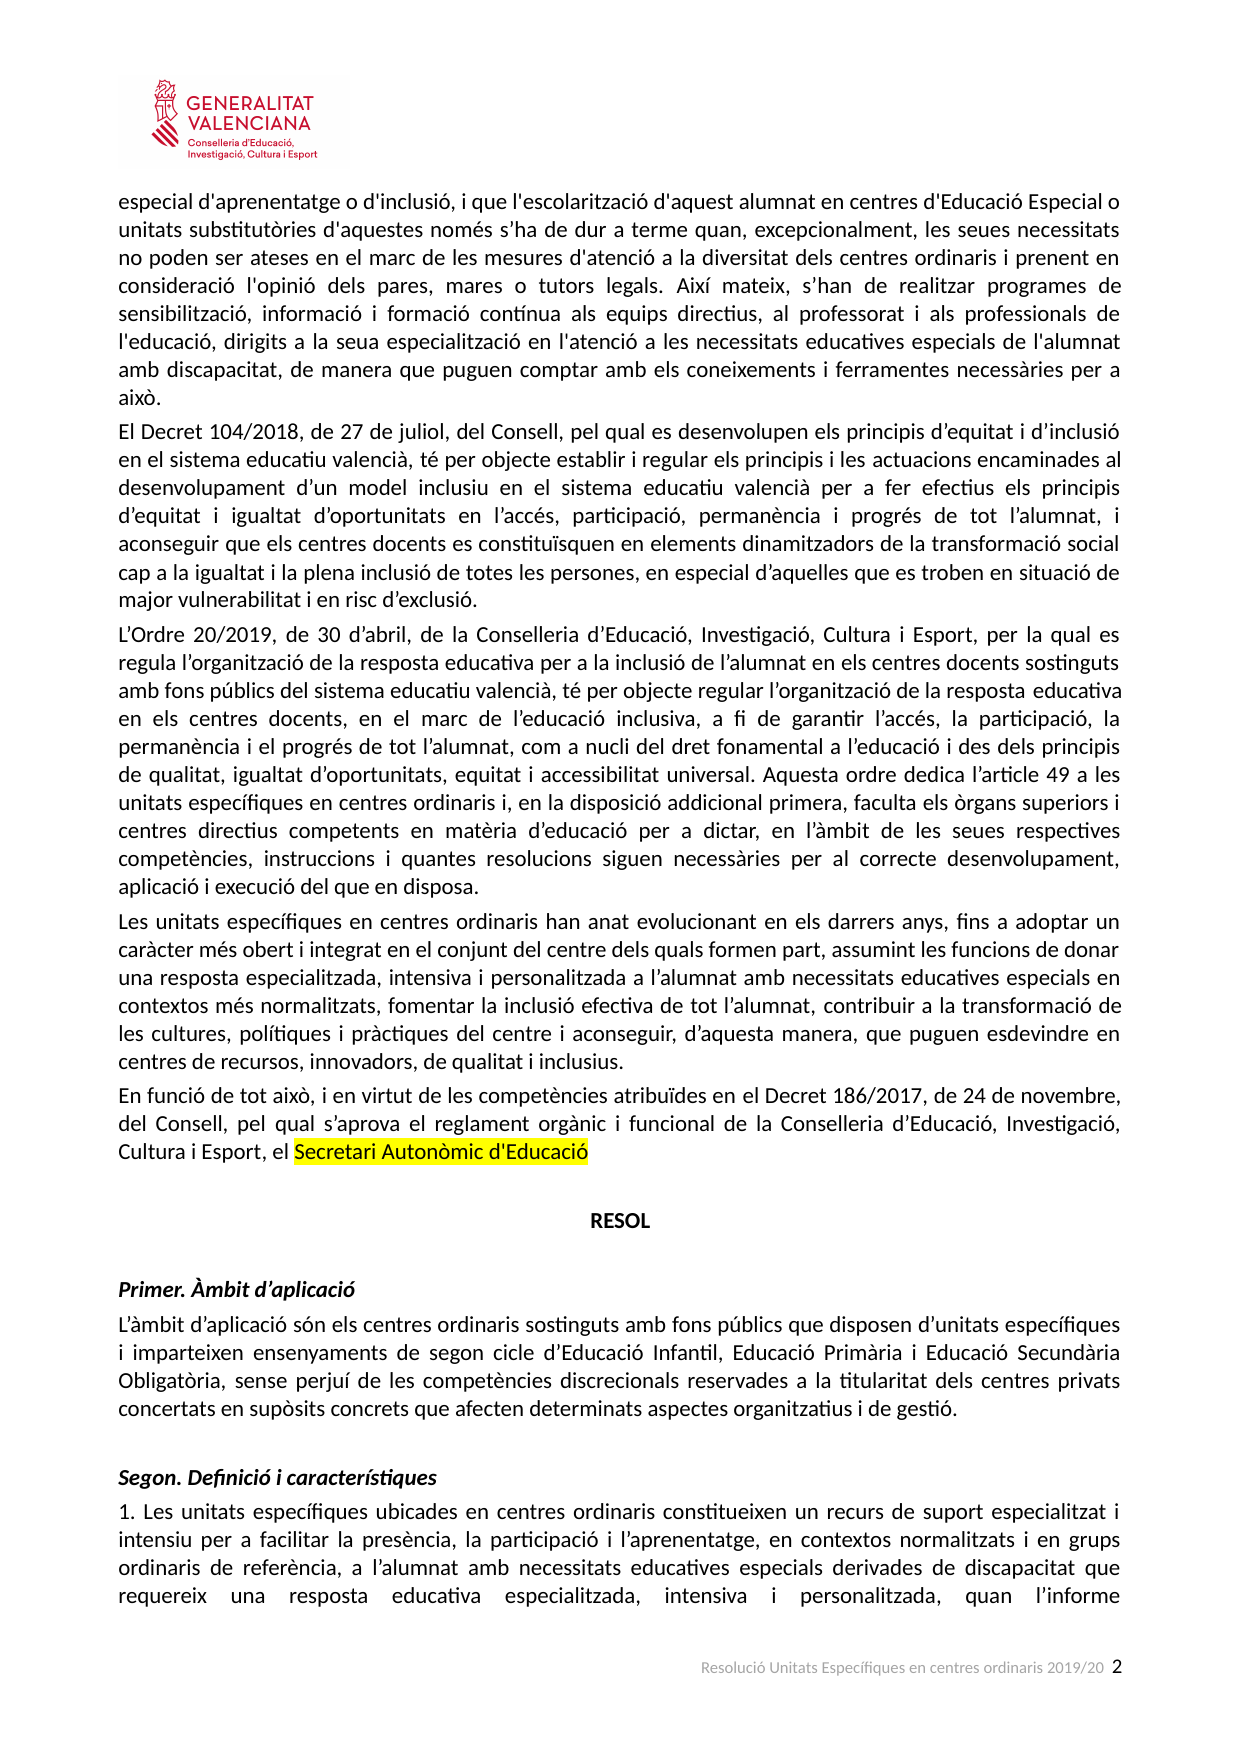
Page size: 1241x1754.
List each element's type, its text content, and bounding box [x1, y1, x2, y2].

picture [118, 75, 351, 169]
text RESOL [118, 1206, 1122, 1234]
text L’Ordre 20/2019, de 30 d’abril, de la Conselleria d’Educació, Investigació, Cultura i Esport, per la qual es regula l’organització de la resposta educativa per a la inclusió de l’alumnat en els centres docents sostinguts amb fons públics del sistema educatiu valencià, té per objecte regular l’organització de la resposta educativa en els centres docents, en el marc de l’educació inclusiva, a fi de garantir l’accés, la participació, la permanència i el progrés de tot l’alumnat, com a nucli del dret fonamental a l’educació i des dels principis de qualitat, igualtat d’oportunitats, equitat i accessibilitat universal. Aquesta ordre dedica l’article 49 a les unitats específiques en centres ordinaris i, en la disposició addicional primera, faculta els òrgans superiors i centres directius competents en matèria d’educació per a dictar, en l’àmbit de les seues respectives competències, instruccions i quantes resolucions siguen necessàries per al correcte desenvolupament, aplicació i execució del que en disposa. [118, 620, 1122, 900]
text Segon. Definició i característiques [118, 1463, 1122, 1491]
text Primer. Àmbit d’aplicació [118, 1275, 1122, 1303]
text especial d'aprenentatge o d'inclusió, i que l'escolarització d'aquest alumnat en centres d'Educació Especial o unitats substitutòries d'aquestes només s’ha de dur a terme quan, excepcionalment, les seues necessitats no poden ser ateses en el marc de les mesures d'atenció a la diversitat dels centres ordinaris i prenent en consideració l'opinió dels pares, mares o tutors legals. Així mateix, s’han de realitzar programes de sensibilització, informació i formació contínua als equips directius, al professorat i als professionals de l'educació, dirigits a la seua especialització en l'atenció a les necessitats educatives especials de l'alumnat amb discapacitat, de manera que puguen comptar amb els coneixements i ferramentes necessàries per a això. [118, 187, 1122, 411]
text Les unitats específiques en centres ordinaris han anat evolucionant en els darrers anys, fins a adoptar un caràcter més obert i integrat en el conjunt del centre dels quals formen part, assumint les funcions de donar una resposta especialitzada, intensiva i personalitzada a l’alumnat amb necessitats educatives especials en contextos més normalitzats, fomentar la inclusió efectiva de tot l’alumnat, contribuir a la transformació de les cultures, polítiques i pràctiques del centre i aconseguir, d’aquesta manera, que puguen esdevindre en centres de recursos, innovadors, de qualitat i inclusius. [118, 907, 1122, 1075]
text 1. Les unitats específiques ubicades en centres ordinaris constitueixen un recurs de suport especialitzat i intensiu per a facilitar la presència, la participació i l’aprenentatge, en contextos normalitzats i en grups ordinaris de referència, a l’alumnat amb necessitats educatives especials derivades de discapacitat que requereix una resposta educativa especialitzada, intensiva i personalitzada, quan l’informe [118, 1497, 1122, 1609]
text El Decret 104/2018, de 27 de juliol, del Consell, pel qual es desenvolupen els principis d’equitat i d’inclusió en el sistema educatiu valencià, té per objecte establir i regular els principis i les actuacions encaminades al desenvolupament d’un model inclusiu en el sistema educatiu valencià per a fer efectius els principis d’equitat i igualtat d’oportunitats en l’accés, participació, permanència i progrés de tot l’alumnat, i aconseguir que els centres docents es constituïsquen en elements dinamitzadors de la transformació social cap a la igualtat i la plena inclusió de totes les persones, en especial d’aquelles que es troben en situació de major vulnerabilitat i en risc d’exclusió. [118, 417, 1122, 614]
text En funció de tot això, i en virtut de les competències atribuïdes en el Decret 186/2017, de 24 de novembre, del Consell, pel qual s’aprova el reglament orgànic i funcional de la Conselleria d’Educació, Investigació, Cultura i Esport, el Secretari Autonòmic d'Educació [118, 1081, 1122, 1165]
text L’àmbit d’aplicació són els centres ordinaris sostinguts amb fons públics que disposen d’unitats específiques i imparteixen ensenyaments de segon cicle d’Educació Infantil, Educació Primària i Educació Secundària Obligatòria, sense perjuí de les competències discrecionals reservades a la titularitat dels centres privats concertats en supòsits concrets que afecten determinats aspectes organitzatius i de gestió. [118, 1310, 1122, 1422]
